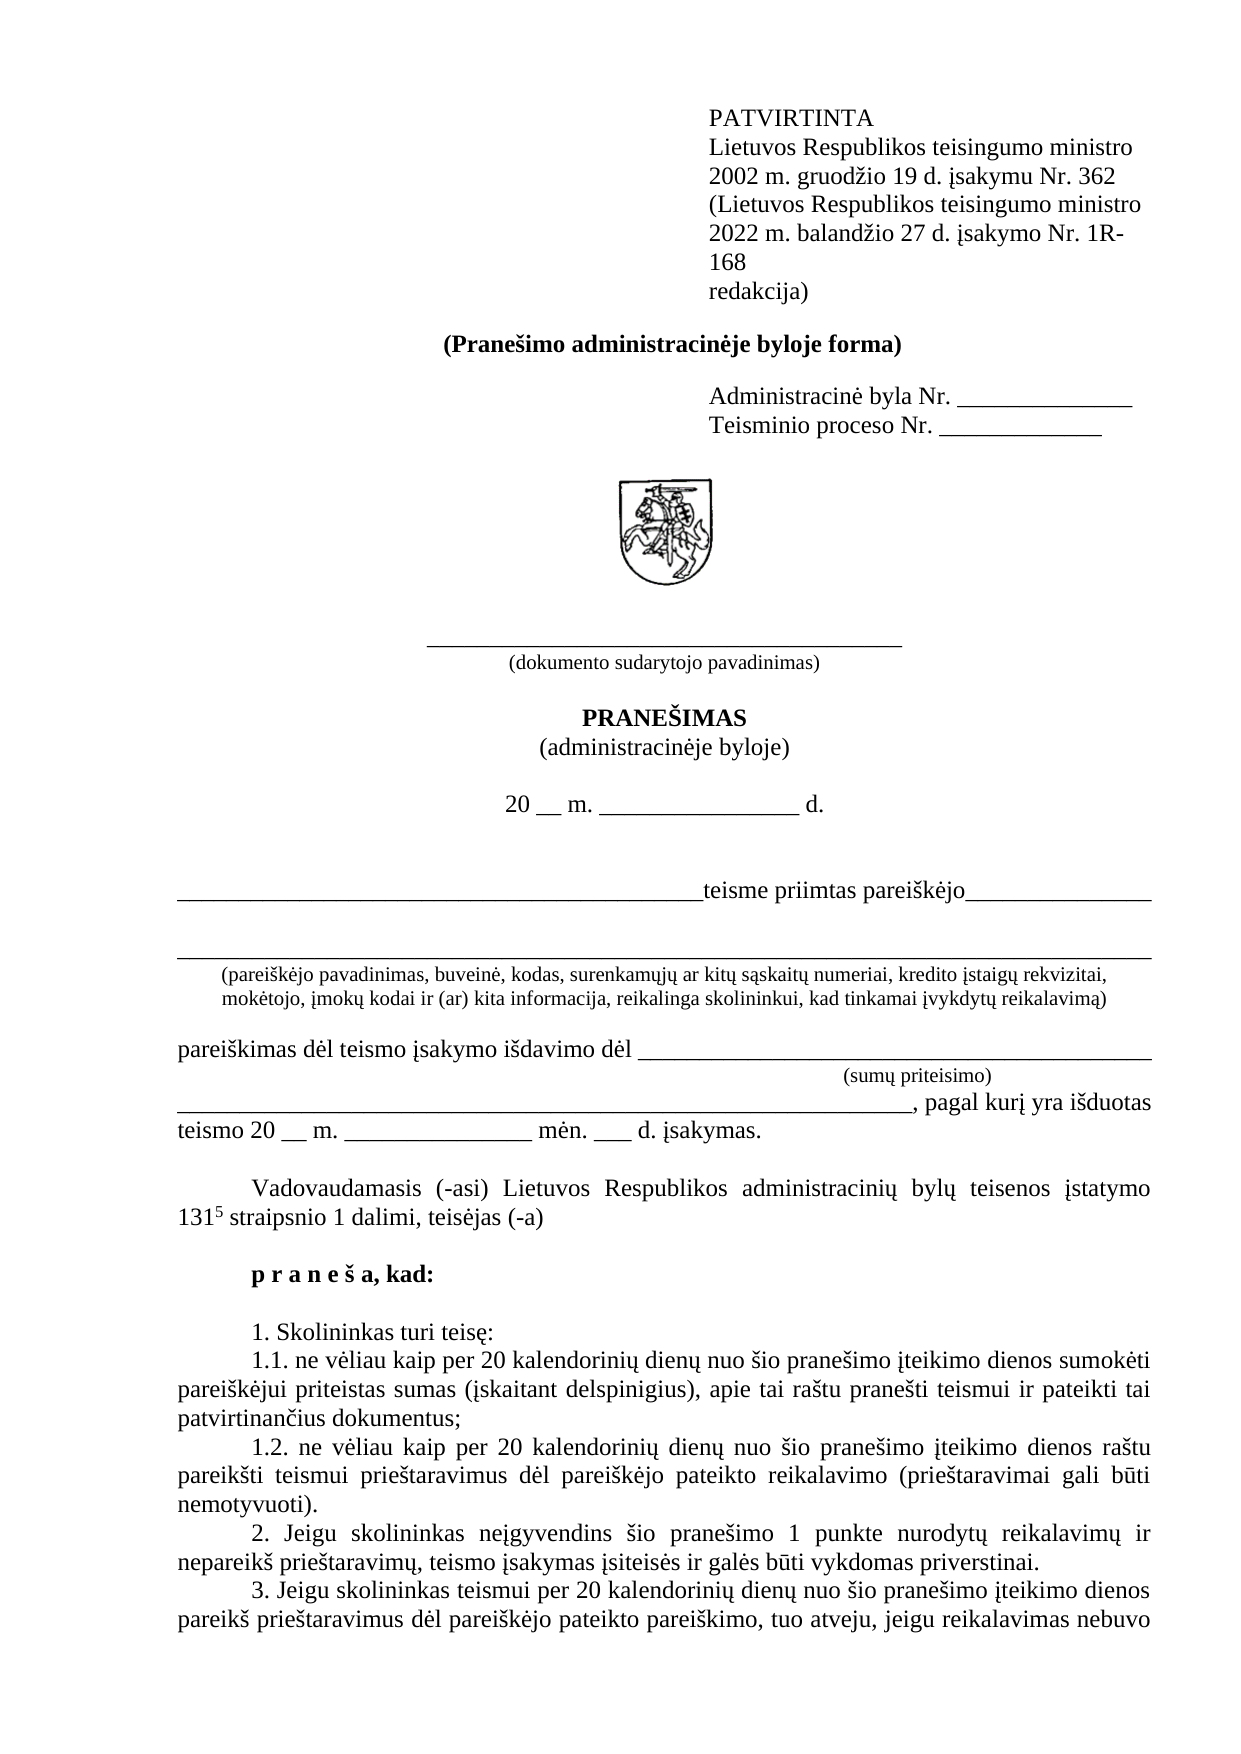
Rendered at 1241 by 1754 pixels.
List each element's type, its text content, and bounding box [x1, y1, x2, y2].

text 20 __ m. ________________ d. [177, 789, 1152, 818]
text 3. Jeigu skolininkas teismui per 20 kalendorinių dienų nuo šio pranešimo įteikimo dienos pareikš prieštaravimus dėl pareiškėjo pateikto pareiškimo, tuo atveju, jeigu reikalavimas nebuvo [177, 1576, 1152, 1633]
text (sumų priteisimo) [177, 1063, 1152, 1087]
text PRANEŠIMAS [177, 703, 1152, 732]
text (dokumento sudarytojo pavadinimas) [177, 650, 1152, 674]
text (pareiškėjo pavadinimas, buveinė, kodas, surenkamųjų ar kitų sąskaitų numeriai, kredito įstaigų rekvizitai, mokėtojo, įmokų kodai ir (ar) kita informacija, reikalinga skolininkui, kad tinkamai įvykdytų reikalavimą) [177, 962, 1152, 1010]
text Vadovaudamasis (-asi) Lietuvos Respublikos administracinių bylų teisenos įstatymo 1315 straipsnio 1 dalimi, teisėjas (-a) [177, 1173, 1152, 1231]
text 1.1. ne vėliau kaip per 20 kalendorinių dienų nuo šio pranešimo įteikimo dienos sumokėti pareiškėjui priteistas sumas (įskaitant delspinigius), apie tai raštu pranešti teismui ir pateikti tai patvirtinančius dokumentus; [177, 1346, 1152, 1432]
text teisme priimtas pareiškėjo [177, 876, 1152, 904]
text 1.2. ne vėliau kaip per 20 kalendorinių dienų nuo šio pranešimo įteikimo dienos raštu pareikšti teismui prieštaravimus dėl pareiškėjo pateikto reikalavimo (prieštaravimai gali būti nemotyvuoti). [177, 1432, 1152, 1518]
text 2022 m. balandžio 27 d. įsakymo Nr. 1R-168 [709, 218, 1152, 276]
text PATVIRTINTA [709, 103, 1152, 132]
text Administracinė byla Nr. ______________ [709, 381, 1152, 410]
text 2002 m. gruodžio 19 d. įsakymu Nr. 362 [709, 161, 1152, 189]
text Teisminio proceso Nr. _____________ [709, 410, 1152, 439]
text teismo 20 __ m. _______________ mėn. ___ d. įsakymas. [177, 1116, 1152, 1144]
text , pagal kurį yra išduotas [177, 1087, 1152, 1116]
text praneša, kad: [177, 1259, 1152, 1288]
text redakcija) [709, 276, 1152, 304]
text ______________________________________ [177, 621, 1152, 650]
text (Pranešimo administracinėje byloje forma) [443, 329, 1152, 357]
text Lietuvos Respublikos teisingumo ministro [709, 132, 1152, 161]
text pareiškimas dėl teismo įsakymo išdavimo dėl [177, 1034, 1152, 1063]
text (administracinėje byloje) [177, 732, 1152, 761]
text (Lietuvos Respublikos teisingumo ministro [709, 189, 1152, 218]
text 2. Jeigu skolininkas neįgyvendins šio pranešimo 1 punkte nurodytų reikalavimų ir nepareikš prieštaravimų, teismo įsakymas įsiteisės ir galės būti vykdomas priverstinai. [177, 1518, 1152, 1576]
text 1. Skolininkas turi teisę: [177, 1317, 1152, 1346]
